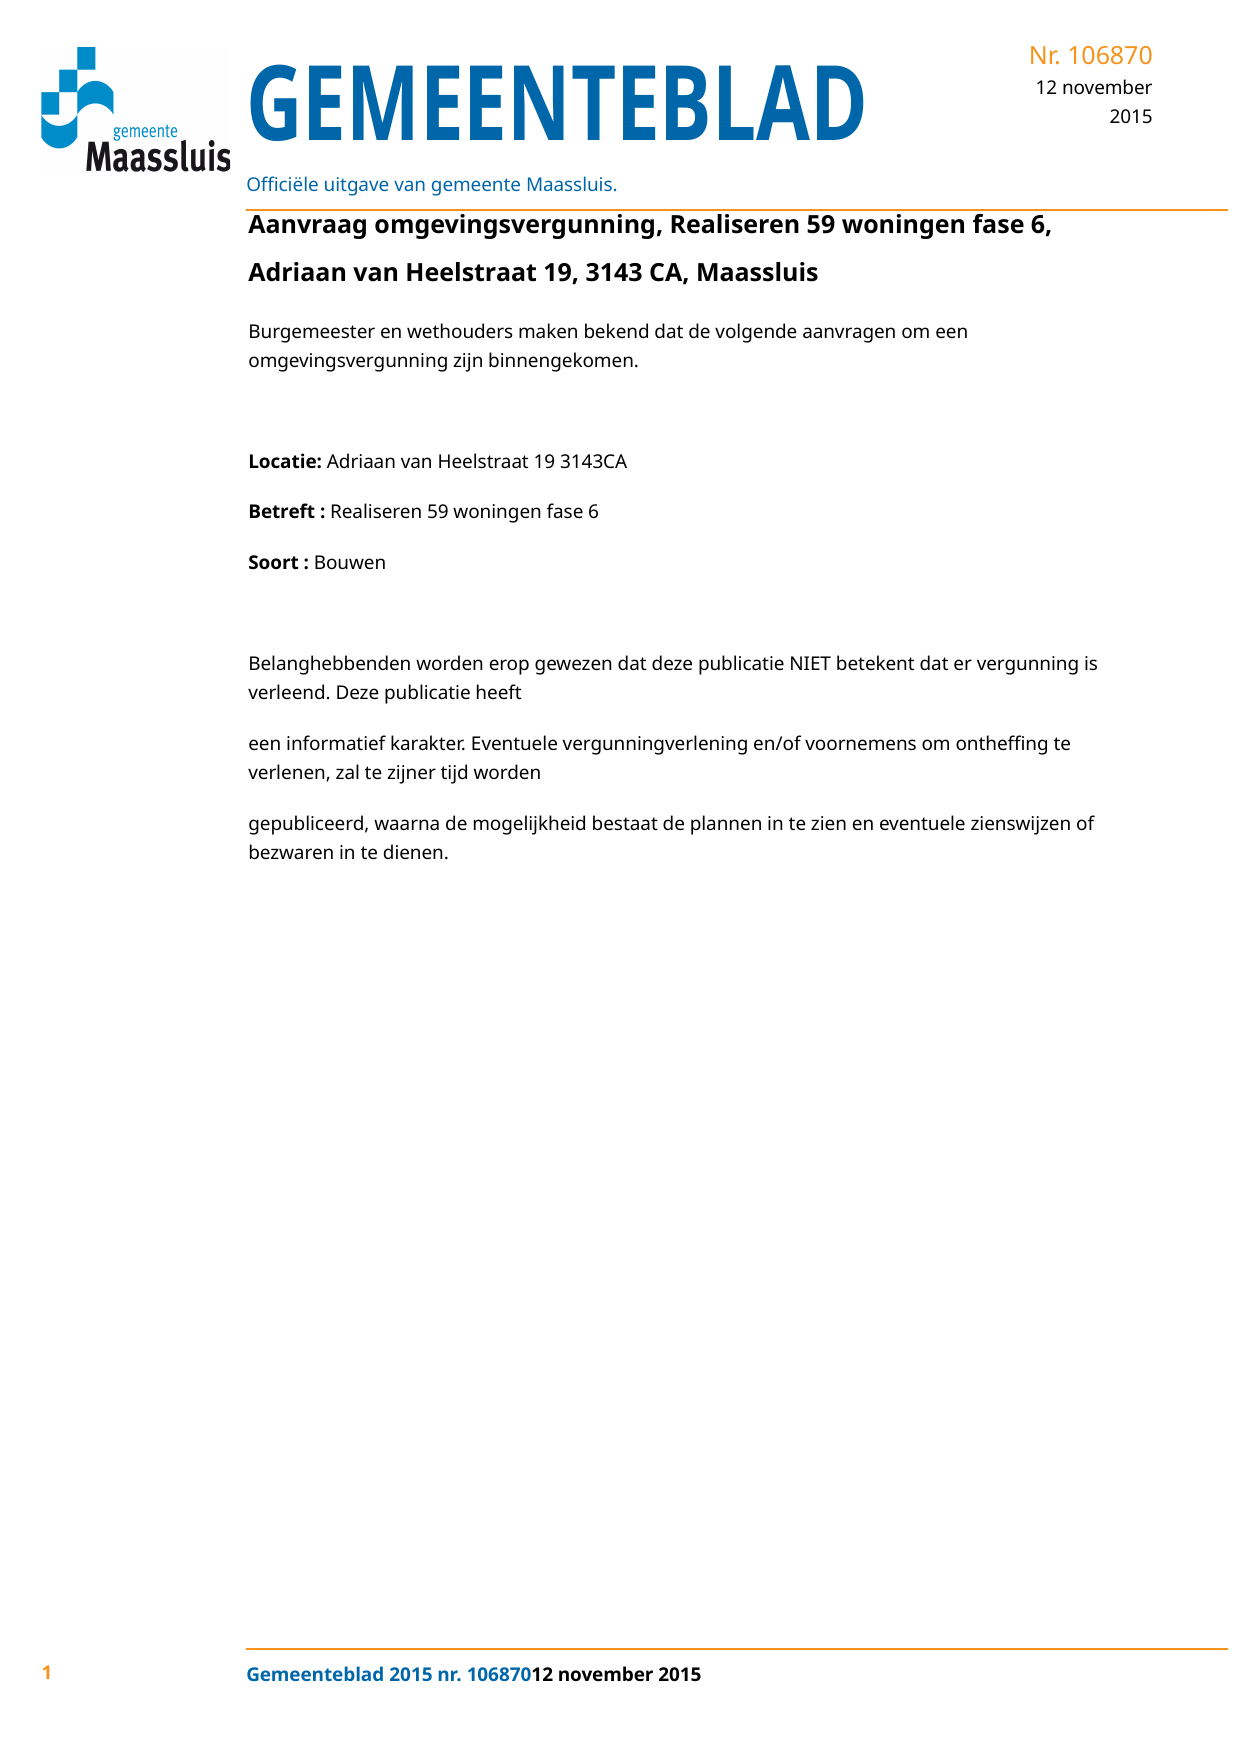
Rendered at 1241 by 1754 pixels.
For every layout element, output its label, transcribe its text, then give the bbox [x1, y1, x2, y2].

picture [41, 47, 77, 92]
text Betreft : Realiseren 59 woningen fase 6 [248, 499, 1152, 524]
text een informatief karakter. Eventuele vergunningverlening en/of voornemens om ontheffing te verlenen, zal te zijner tijd worden [248, 730, 1152, 785]
text Belanghebbenden worden erop gewezen dat deze publicatie NIET betekent dat er vergunning is verleend. Deze publicatie heeft [248, 650, 1152, 705]
text Burgemeester en wethouders maken bekend dat de volgende aanvragen om een omgevingsvergunning zijn binnengekomen. [248, 318, 1152, 373]
text gepubliceerd, waarna de mogelijkheid bestaat de plannen in te zien en eventuele zienswijzen of bezwaren in te dienen. [248, 810, 1152, 865]
text Soort : Bouwen [248, 549, 1152, 575]
picture [41, 47, 231, 172]
text Locatie: Adriaan van Heelstraat 19 3143CA [248, 448, 1152, 474]
text Aanvraag omgevingsvergunning, Realiseren 59 woningen fase 6, Adriaan van Heelstraat 19, 3143 CA, Maassluis [248, 211, 1152, 288]
